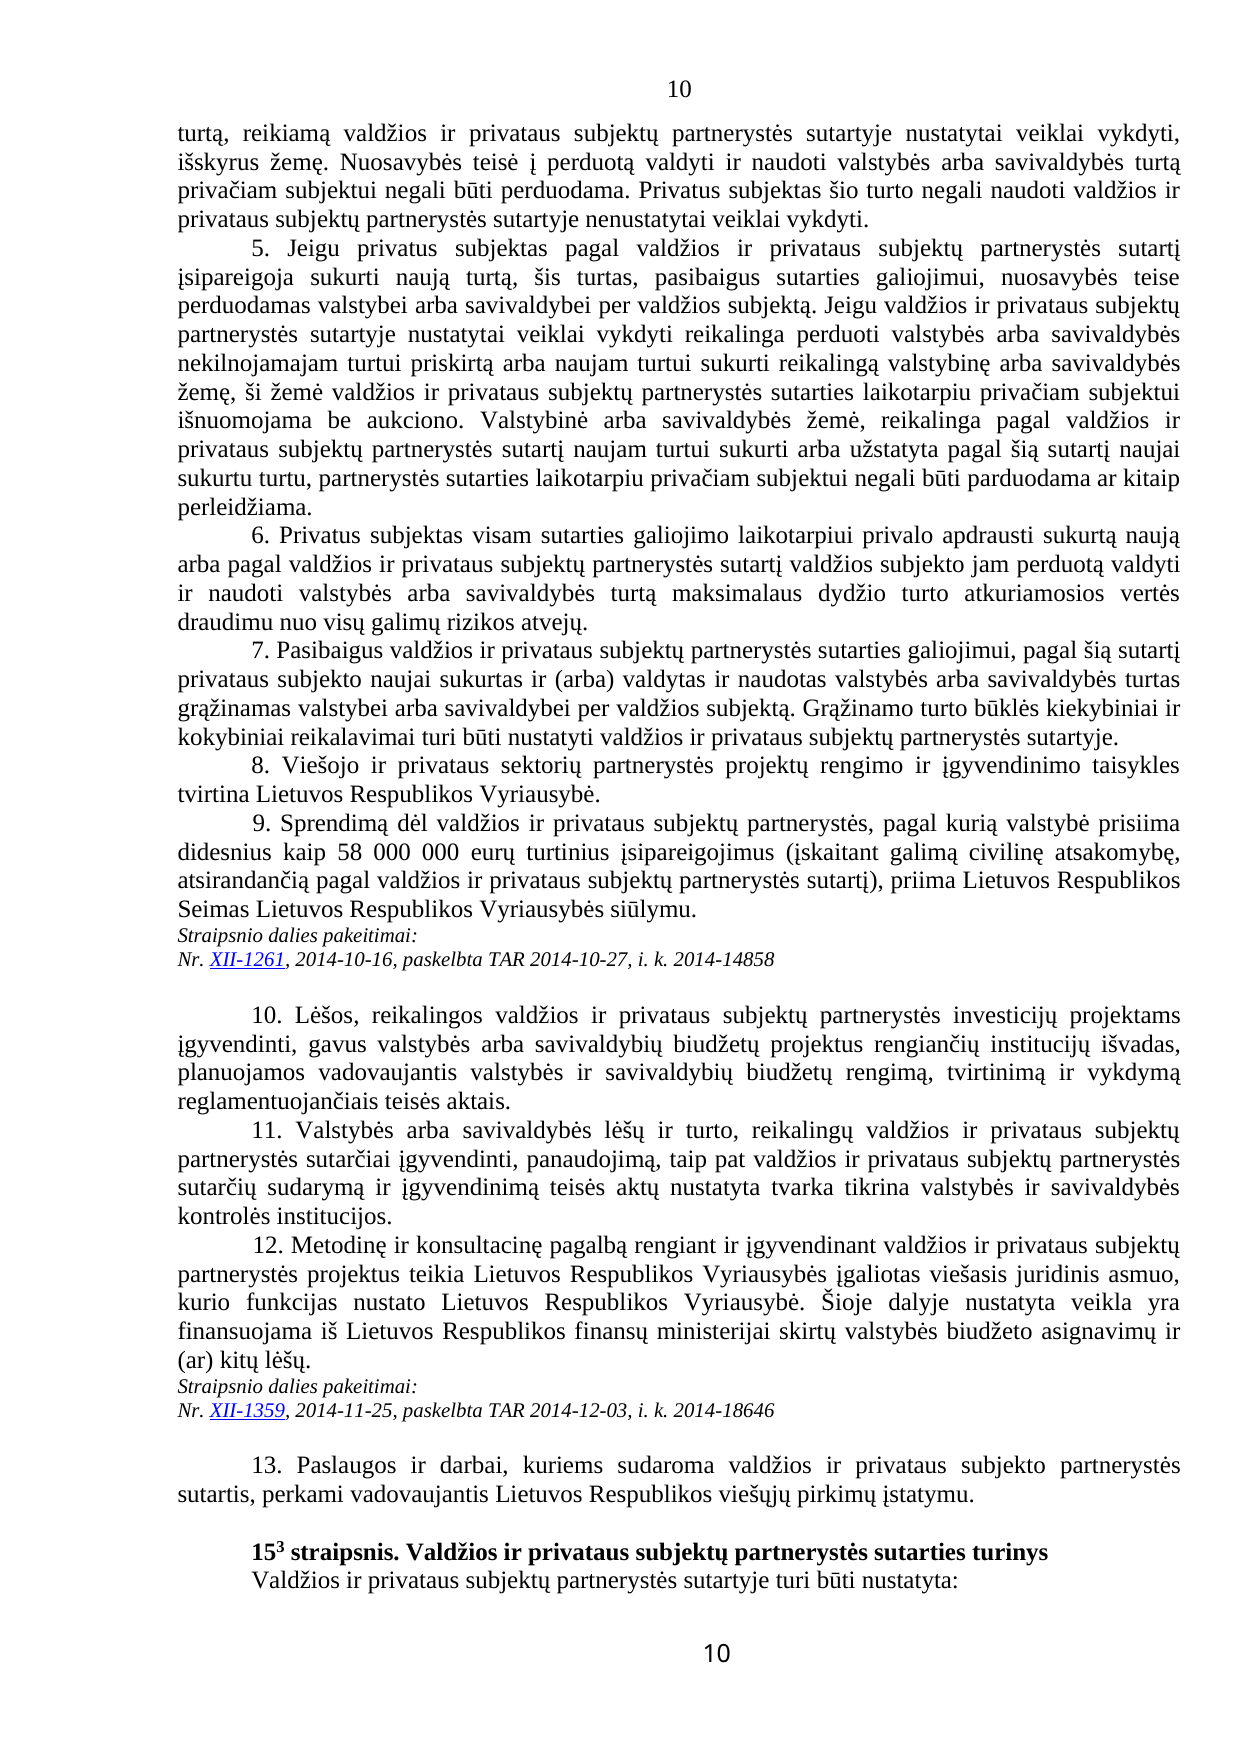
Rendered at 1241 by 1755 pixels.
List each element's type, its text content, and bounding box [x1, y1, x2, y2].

text 11. Valstybės arba savivaldybės lėšų ir turto, reikalingų valdžios ir privataus subjektų partnerystės sutarčiai įgyvendinti, panaudojimą, taip pat valdžios ir privataus subjektų partnerystės sutarčių sudarymą ir įgyvendinimą teisės aktų nustatyta tvarka tikrina valstybės ir savivaldybės kontrolės institucijos. [177, 1115, 1181, 1230]
text Nr. XII-1261, 2014-10-16, paskelbta TAR 2014-10-27, i. k. 2014-14858 [177, 947, 1181, 971]
text 7. Pasibaigus valdžios ir privataus subjektų partnerystės sutarties galiojimui, pagal šią sutartį privataus subjekto naujai sukurtas ir (arba) valdytas ir naudotas valstybės arba savivaldybės turtas grąžinamas valstybei arba savivaldybei per valdžios subjektą. Grąžinamo turto būklės kiekybiniai ir kokybiniai reikalavimai turi būti nustatyti valdžios ir privataus subjektų partnerystės sutartyje. [177, 636, 1181, 751]
text 13. Paslaugos ir darbai, kuriems sudaroma valdžios ir privataus subjekto partnerystės sutartis, perkami vadovaujantis Lietuvos Respublikos viešųjų pirkimų įstatymu. [177, 1451, 1181, 1508]
text Straipsnio dalies pakeitimai: [177, 1374, 1181, 1398]
text 153 straipsnis. Valdžios ir privataus subjektų partnerystės sutarties turinys [177, 1537, 1181, 1566]
text 6. Privatus subjektas visam sutarties galiojimo laikotarpiui privalo apdrausti sukurtą naują arba pagal valdžios ir privataus subjektų partnerystės sutartį valdžios subjekto jam perduotą valdyti ir naudoti valstybės arba savivaldybės turtą maksimalaus dydžio turto atkuriamosios vertės draudimu nuo visų galimų rizikos atvejų. [177, 521, 1181, 636]
text 10. Lėšos, reikalingos valdžios ir privataus subjektų partnerystės investicijų projektams įgyvendinti, gavus valstybės arba savivaldybių biudžetų projektus rengiančių institucijų išvadas, planuojamos vadovaujantis valstybės ir savivaldybių biudžetų rengimą, tvirtinimą ir vykdymą reglamentuojančiais teisės aktais. [177, 1000, 1181, 1115]
text 5. Jeigu privatus subjektas pagal valdžios ir privataus subjektų partnerystės sutartį įsipareigoja sukurti naują turtą, šis turtas, pasibaigus sutarties galiojimui, nuosavybės teise perduodamas valstybei arba savivaldybei per valdžios subjektą. Jeigu valdžios ir privataus subjektų partnerystės sutartyje nustatytai veiklai vykdyti reikalinga perduoti valstybės arba savivaldybės nekilnojamajam turtui priskirtą arba naujam turtui sukurti reikalingą valstybinę arba savivaldybės žemę, ši žemė valdžios ir privataus subjektų partnerystės sutarties laikotarpiu privačiam subjektui išnuomojama be aukciono. Valstybinė arba savivaldybės žemė, reikalinga pagal valdžios ir privataus subjektų partnerystės sutartį naujam turtui sukurti arba užstatyta pagal šią sutartį naujai sukurtu turtu, partnerystės sutarties laikotarpiu privačiam subjektui negali būti parduodama ar kitaip perleidžiama. [177, 233, 1181, 521]
text Straipsnio dalies pakeitimai: [177, 923, 1181, 947]
text 8. Viešojo ir privataus sektorių partnerystės projektų rengimo ir įgyvendinimo taisykles tvirtina Lietuvos Respublikos Vyriausybė. [177, 751, 1181, 808]
text 12. Metodinę ir konsultacinę pagalbą rengiant ir įgyvendinant valdžios ir privataus subjektų partnerystės projektus teikia Lietuvos Respublikos Vyriausybės įgaliotas viešasis juridinis asmuo, kurio funkcijas nustato Lietuvos Respublikos Vyriausybė. Šioje dalyje nustatyta veikla yra finansuojama iš Lietuvos Respublikos finansų ministerijai skirtų valstybės biudžeto asignavimų ir (ar) kitų lėšų. [177, 1230, 1181, 1374]
text Nr. XII-1359, 2014-11-25, paskelbta TAR 2014-12-03, i. k. 2014-18646 [177, 1398, 1181, 1422]
text Valdžios ir privataus subjektų partnerystės sutartyje turi būti nustatyta: [177, 1566, 1181, 1594]
text turtą, reikiamą valdžios ir privataus subjektų partnerystės sutartyje nustatytai veiklai vykdyti, išskyrus žemę. Nuosavybės teisė į perduotą valdyti ir naudoti valstybės arba savivaldybės turtą privačiam subjektui negali būti perduodama. Privatus subjektas šio turto negali naudoti valdžios ir privataus subjektų partnerystės sutartyje nenustatytai veiklai vykdyti. [177, 118, 1181, 233]
text 9. Sprendimą dėl valdžios ir privataus subjektų partnerystės, pagal kurią valstybė prisiima didesnius kaip 58 000 000 eurų turtinius įsipareigojimus (įskaitant galimą civilinę atsakomybę, atsirandančią pagal valdžios ir privataus subjektų partnerystės sutartį), priima Lietuvos Respublikos Seimas Lietuvos Respublikos Vyriausybės siūlymu. [177, 808, 1181, 923]
